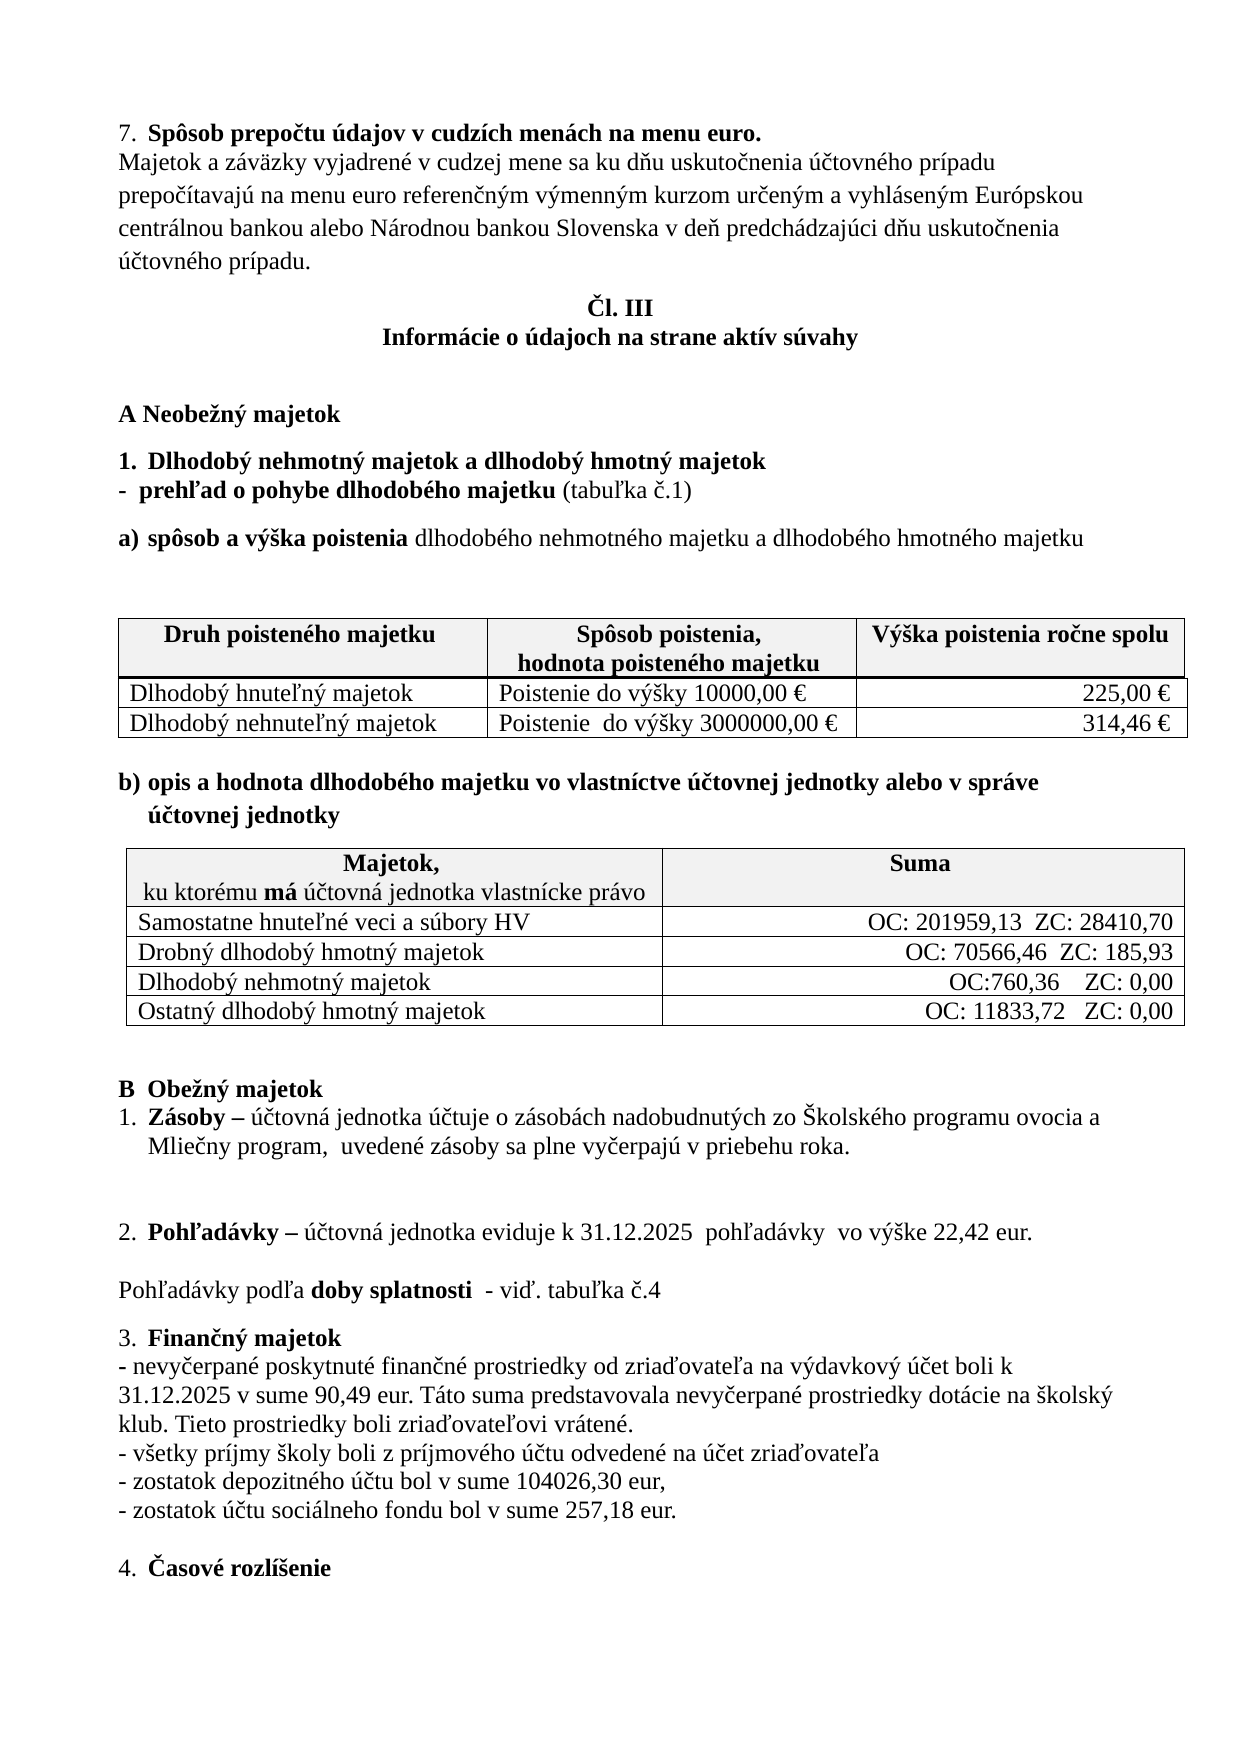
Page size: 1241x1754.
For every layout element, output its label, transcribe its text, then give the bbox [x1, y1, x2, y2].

table_cell 314,46 € [857, 708, 1187, 737]
table_header Majetok, ku ktorému má účtovná jednotka vlastnícke právo [127, 849, 662, 906]
text - zostatok depozitného účtu bol v sume 104026,30 eur, [118, 1466, 1122, 1495]
text - všetky príjmy školy boli z príjmového účtu odvedené na účet zriaďovateľa [118, 1438, 1122, 1466]
table_cell OC: 11833,72 ZC: 0,00 [663, 996, 1184, 1025]
table_cell OC:760,36 ZC: 0,00 [663, 967, 1184, 995]
list Dlhodobý nehmotný majetok a dlhodobý hmotný majetok [118, 446, 1122, 475]
text Informácie o údajoch na strane aktív súvahy [118, 322, 1122, 351]
text Majetok a záväzky vyjadrené v cudzej mene sa ku dňu uskutočnenia účtovného prípadu prepočítavajú na menu euro referenčným výmenným kurzom určeným a vyhláseným Európskou centrálnou bankou alebo Národnou bankou Slovenska v deň predchádzajúci dňu uskutočnenia účtovného prípadu. [118, 147, 1122, 275]
table_cell Poistenie do výšky 3000000,00 € [488, 708, 856, 737]
list Spôsob prepočtu údajov v cudzích menách na menu euro. [118, 118, 1122, 147]
table_cell OC: 70566,46 ZC: 185,93 [663, 937, 1184, 966]
table_header Poistenie do výšky 10000,00 € [488, 679, 856, 707]
table_cell Ostatný dlhodobý hmotný majetok [127, 996, 662, 1025]
text A Neobežný majetok [118, 399, 1122, 427]
list Finančný majetok [118, 1323, 1122, 1351]
table_cell Drobný dlhodobý hmotný majetok [127, 937, 662, 966]
text Čl. III [118, 293, 1122, 322]
table_header Suma [663, 849, 1184, 906]
list Časové rozlíšenie [118, 1553, 1122, 1581]
list opis a hodnota dlhodobého majetku vo vlastníctve účtovnej jednotky alebo v správe účtovnej jednotky [118, 767, 1122, 828]
list spôsob a výška poistenia dlhodobého nehmotného majetku a dlhodobého hmotného majetku [118, 523, 1122, 551]
table_cell Dlhodobý nehmotný majetok [127, 967, 662, 995]
table_header Spôsob poistenia, hodnota poisteného majetku [488, 619, 856, 676]
list Pohľadávky – účtovná jednotka eviduje k 31.12.2025 pohľadávky vo výške 22,42 eur. [118, 1217, 1122, 1246]
text - zostatok účtu sociálneho fondu bol v sume 257,18 eur. [118, 1495, 1122, 1524]
text B Obežný majetok [118, 1074, 1122, 1102]
table_cell Samostatne hnuteľné veci a súbory HV [127, 907, 662, 936]
table_cell OC: 201959,13 ZC: 28410,70 [663, 907, 1184, 936]
text - nevyčerpané poskytnuté finančné prostriedky od zriaďovateľa na výdavkový účet boli k 31.12.2025 v sume 90,49 eur. Táto suma predstavovala nevyčerpané prostriedky dotácie na školský klub. Tieto prostriedky boli zriaďovateľovi vrátené. [118, 1351, 1122, 1438]
text Pohľadávky podľa doby splatnosti - viď. tabuľka č.4 [118, 1275, 1122, 1304]
table_header Dlhodobý hnuteľný majetok [119, 679, 487, 707]
table_header 225,00 € [857, 679, 1187, 707]
table_header Druh poisteného majetku [119, 619, 487, 676]
list Zásoby – účtovná jednotka účtuje o zásobách nadobudnutých zo Školského programu ovocia a Mliečny program, uvedené zásoby sa plne vyčerpajú v priebehu roka. [118, 1102, 1122, 1160]
table_header Výška poistenia ročne spolu [857, 619, 1184, 676]
table_cell Dlhodobý nehnuteľný majetok [119, 708, 487, 737]
text - prehľad o pohybe dlhodobého majetku (tabuľka č.1) [118, 475, 1122, 504]
